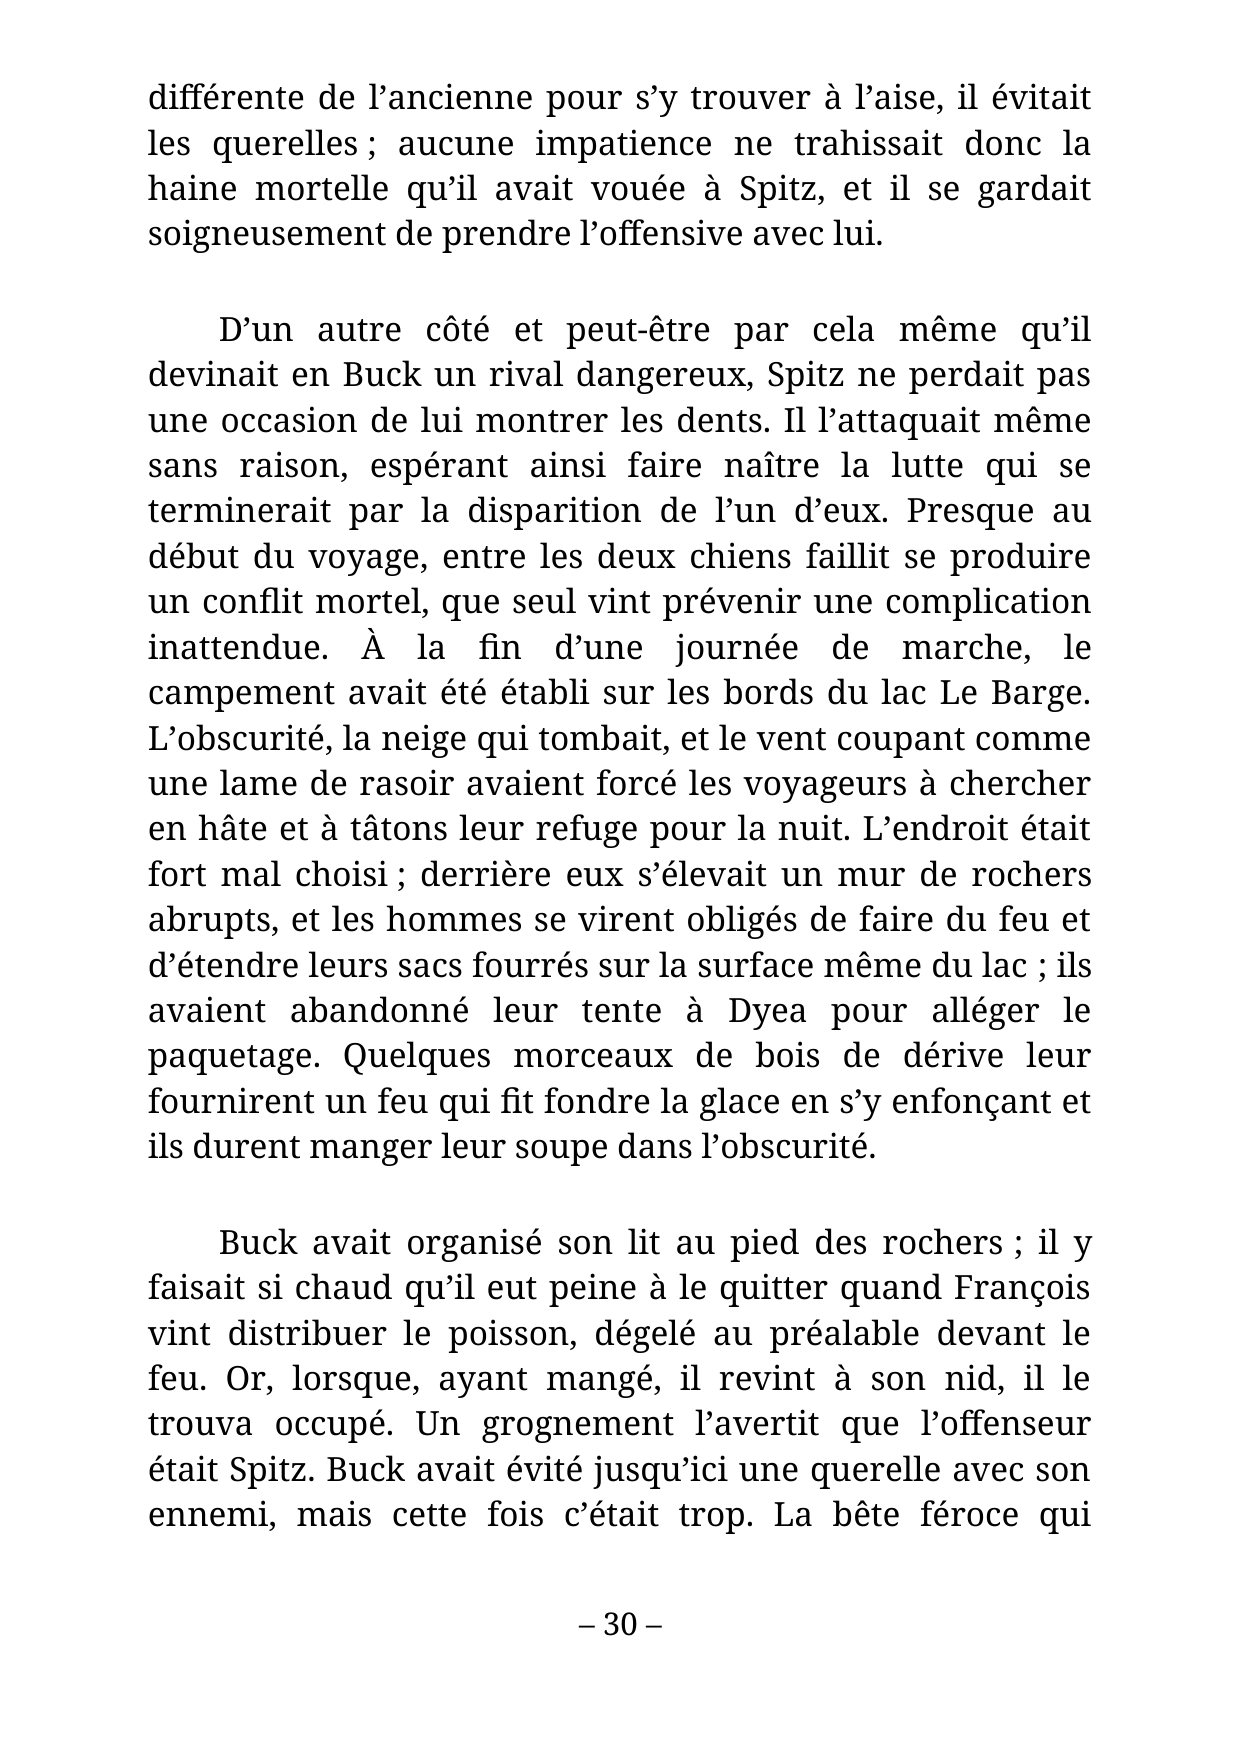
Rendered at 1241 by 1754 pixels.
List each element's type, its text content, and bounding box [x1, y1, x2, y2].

text Buck avait organisé son lit au pied des rochers ; il y faisait si chaud qu’il eut peine à le quitter quand François vint distribuer le poisson, dégelé au préalable devant le feu. Or, lorsque, ayant mangé, il revint à son nid, il le trouva occupé. Un grognement l’avertit que l’offenseur était Spitz. Buck avait évité jusqu’ici une querelle avec son ennemi, mais cette fois c’était trop. La bête féroce qui [148, 1218, 1092, 1536]
text D’un autre côté et peut-être par cela même qu’il devinait en Buck un rival dangereux, Spitz ne perdait pas une occasion de lui montrer les dents. Il l’attaquait même sans raison, espérant ainsi faire naître la lutte qui se terminerait par la disparition de l’un d’eux. Presque au début du voyage, entre les deux chiens faillit se produire un conflit mortel, que seul vint prévenir une complication inattendue. À la fin d’une journée de marche, le campement avait été établi sur les bords du lac Le Barge. L’obscurité, la neige qui tombait, et le vent coupant comme une lame de rasoir avaient forcé les voyageurs à chercher en hâte et à tâtons leur refuge pour la nuit. L’endroit était fort mal choisi ; derrière eux s’élevait un mur de rochers abrupts, et les hommes se virent obligés de faire du feu et d’étendre leurs sacs fourrés sur la surface même du lac ; ils avaient abandonné leur tente à Dyea pour alléger le paquetage. Quelques morceaux de bois de dérive leur fournirent un feu qui fit fondre la glace en s’y enfonçant et ils durent manger leur soupe dans l’obscurité. [148, 306, 1092, 1168]
text différente de l’ancienne pour s’y trouver à l’aise, il évitait les querelles ; aucune impatience ne trahissait donc la haine mortelle qu’il avait vouée à Spitz, et il se gardait soigneusement de prendre l’offensive avec lui. [148, 74, 1092, 256]
